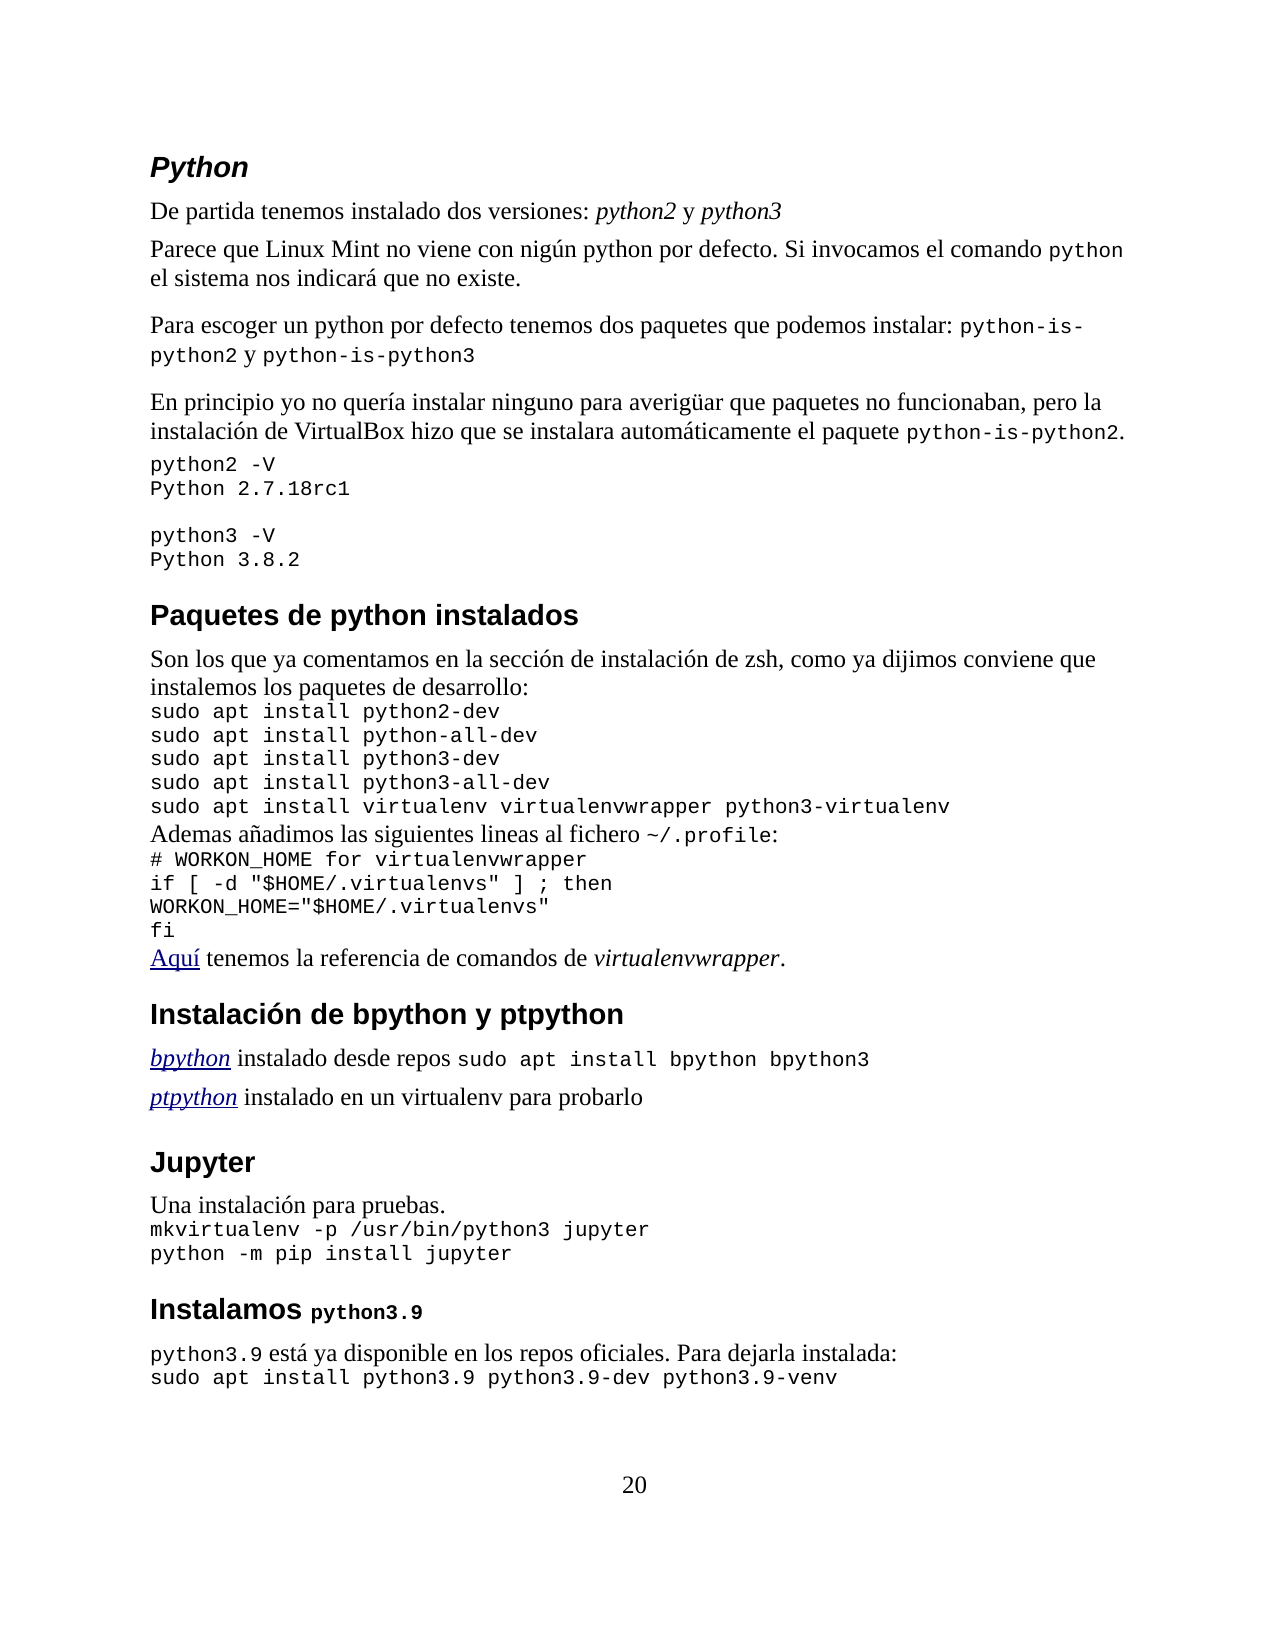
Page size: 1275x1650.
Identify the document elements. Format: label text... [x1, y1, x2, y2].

text mkvirtualenv -p /usr/bin/python3 jupyter [150, 1219, 1125, 1243]
text if [ -d "$HOME/.virtualenvs" ] ; then [150, 873, 1125, 896]
text Python 2.7.18rc1 [150, 478, 1125, 502]
text python2 -V [150, 454, 1125, 478]
text ptpython instalado en un virtualenv para probarlo [150, 1082, 1125, 1111]
text Para escoger un python por defecto tenemos dos paquetes que podemos instalar: python-is-python2 y python-is-python3 [150, 310, 1125, 369]
text Aquí tenemos la referencia de comandos de virtualenvwrapper. [150, 943, 1125, 972]
text De partida tenemos instalado dos versiones: python2 y python3 [150, 196, 1125, 225]
text sudo apt install python2-dev [150, 701, 1125, 725]
text En principio yo no quería instalar ninguno para averigüar que paquetes no funcionaban, pero la instalación de VirtualBox hizo que se instalara automáticamente el paquete python-is-python2. [150, 387, 1125, 445]
subtitle Python [150, 150, 1125, 183]
text Parece que Linux Mint no viene con nigún python por defecto. Si invocamos el comando python el sistema nos indicará que no existe. [150, 234, 1125, 292]
text Ademas añadimos las siguientes lineas al fichero ~/.profile: [150, 819, 1125, 849]
text sudo apt install virtualenv virtualenvwrapper python3-virtualenv [150, 796, 1125, 819]
text sudo apt install python3-all-dev [150, 772, 1125, 796]
subtitle Paquetes de python instalados [150, 598, 1125, 631]
text sudo apt install python-all-dev [150, 725, 1125, 748]
text sudo apt install python3.9 python3.9-dev python3.9-venv [150, 1367, 1125, 1391]
subtitle Instalación de bpython y ptpython [150, 997, 1125, 1031]
subtitle Jupyter [150, 1144, 1125, 1178]
text # WORKON_HOME for virtualenvwrapper [150, 849, 1125, 873]
text python3 -V [150, 525, 1125, 549]
text bpython instalado desde repos sudo apt install bpython bpython3 [150, 1043, 1125, 1073]
text python -m pip install jupyter [150, 1243, 1125, 1267]
subtitle Instalamos python3.9 [150, 1292, 1125, 1325]
text fi [150, 920, 1125, 943]
text WORKON_HOME="$HOME/.virtualenvs" [150, 896, 1125, 920]
text Son los que ya comentamos en la sección de instalación de zsh, como ya dijimos conviene que instalemos los paquetes de desarrollo: [150, 644, 1125, 701]
text Python 3.8.2 [150, 549, 1125, 573]
text python3.9 está ya disponible en los repos oficiales. Para dejarla instalada: [150, 1338, 1125, 1367]
text sudo apt install python3-dev [150, 748, 1125, 772]
text Una instalación para pruebas. [150, 1191, 1125, 1219]
